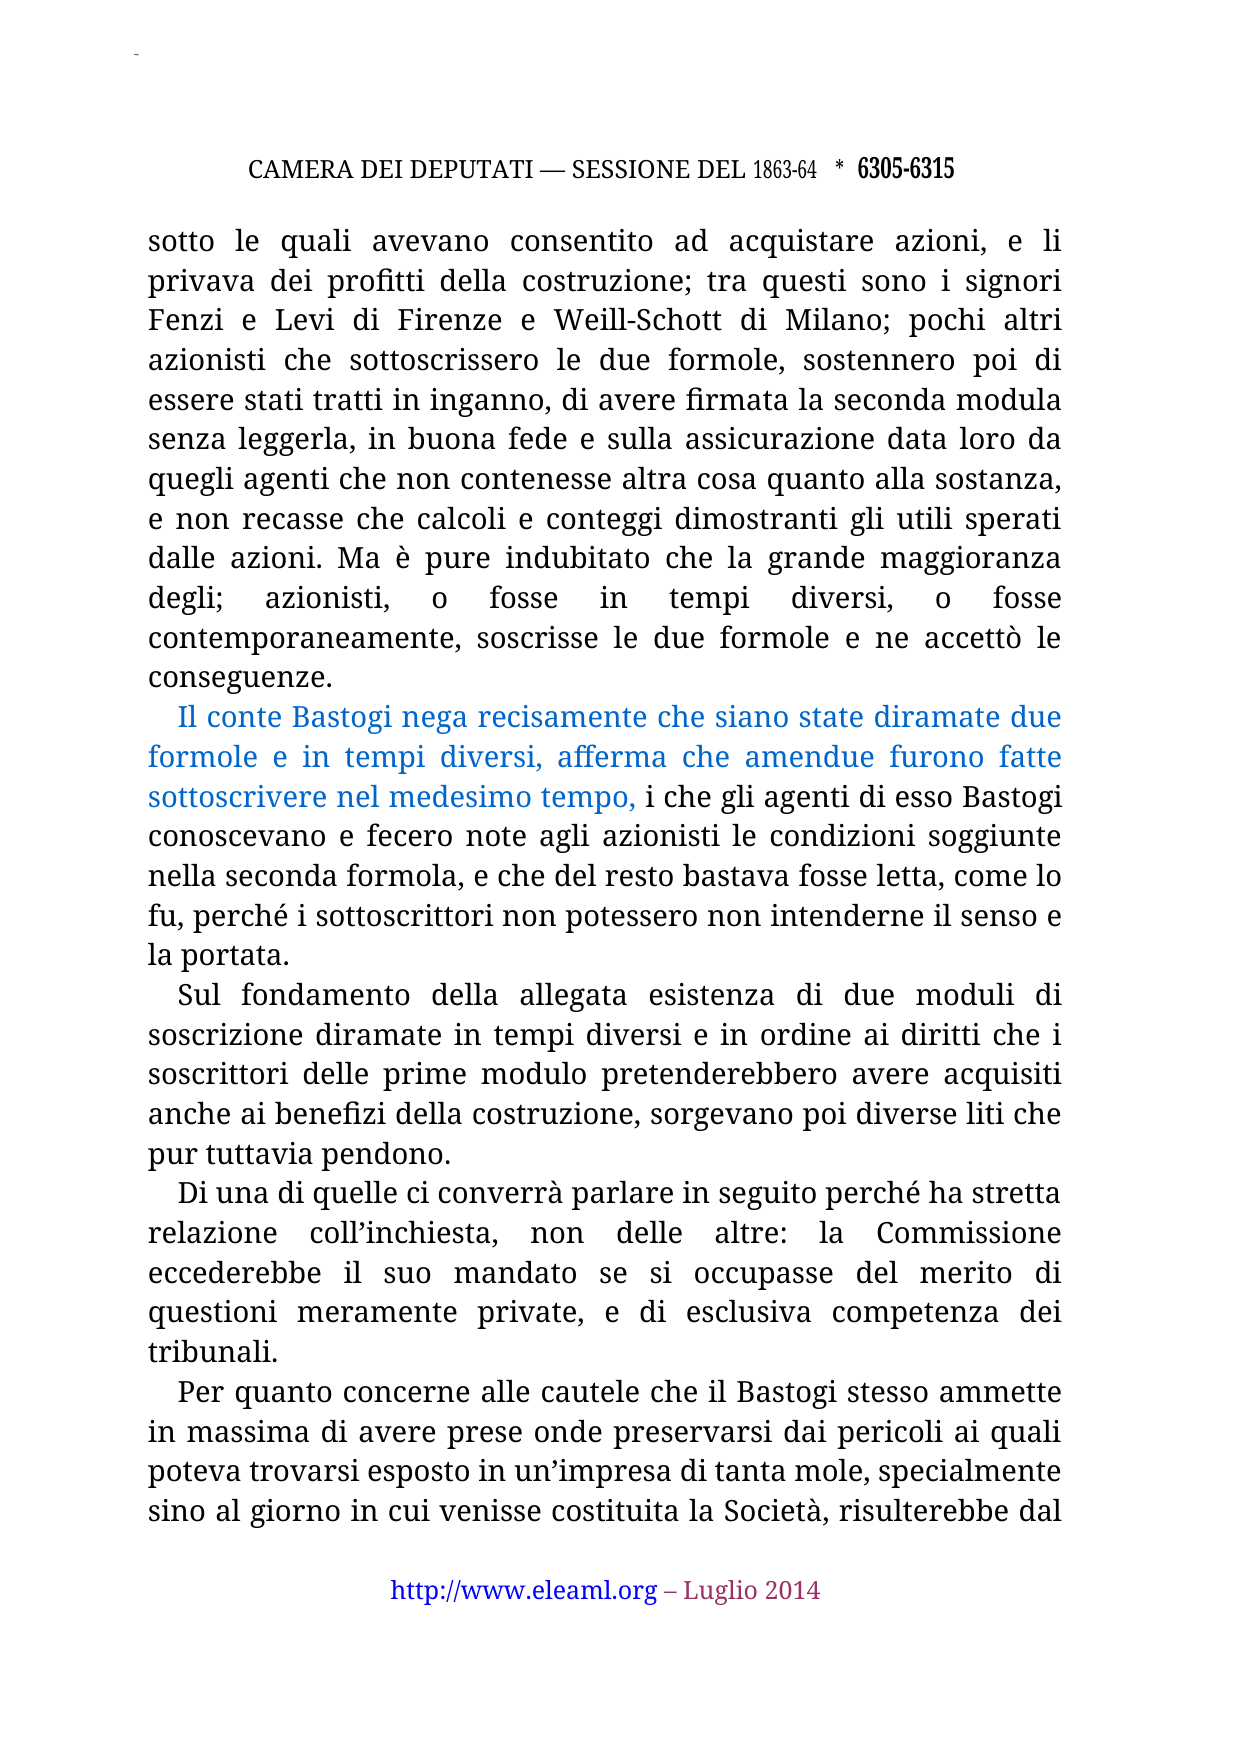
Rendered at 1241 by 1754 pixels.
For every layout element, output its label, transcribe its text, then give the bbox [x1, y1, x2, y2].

text Sul fondamento della allegata esistenza di due moduli di soscrizione diramate in tempi diversi e in ordine ai diritti che i soscrittori delle prime modulo pretenderebbero avere acquisiti anche ai benefizi della costruzione, sorgevano poi diverse liti che pur tuttavia pendono. [148, 974, 1063, 1173]
text Per quanto concerne alle cautele che il Bastogi stesso ammette in massima di avere prese onde preservarsi dai pericoli ai quali poteva trovarsi esposto in un’impresa di tanta mole, specialmente sino al giorno in cui venisse costituita la Società, risulterebbe dal [148, 1371, 1063, 1530]
text Di una di quelle ci converrà parlare in seguito perché ha stretta relazione coll’inchiesta, non delle altre: la Commissione eccederebbe il suo mandato se si occupasse del merito di questioni meramente private, e di esclusiva competenza dei tribunali. [148, 1173, 1063, 1371]
text sotto le quali avevano consentito ad acquistare azioni, e li privava dei profitti della costruzione; tra questi sono i signori Fenzi e Levi di Firenze e Weill-Schott di Milano; pochi altri azionisti che sottoscrissero le due formole, sostennero poi di essere stati tratti in inganno, di avere firmata la seconda modula senza leggerla, in buona fede e sulla assicurazione data loro da quegli agenti che non contenesse altra cosa quanto alla sostanza, e non recasse che calcoli e conteggi dimostranti gli utili sperati dalle azioni. Ma è pure indubitato che la grande maggioranza degli; azionisti, o fosse in tempi diversi, o fosse contemporaneamente, soscrisse le due formole e ne accettò le conseguenze. [148, 220, 1063, 696]
text Il conte Bastogi nega recisamente che siano state diramate due formole e in tempi diversi, afferma che amendue furono fatte sottoscrivere nel medesimo tempo, i che gli agenti di esso Bastogi conoscevano e fecero note agli azionisti le condizioni soggiunte nella seconda formola, e che del resto bastava fosse letta, come lo fu, perché i sottoscrittori non potessero non intenderne il senso e la portata. [148, 696, 1063, 974]
